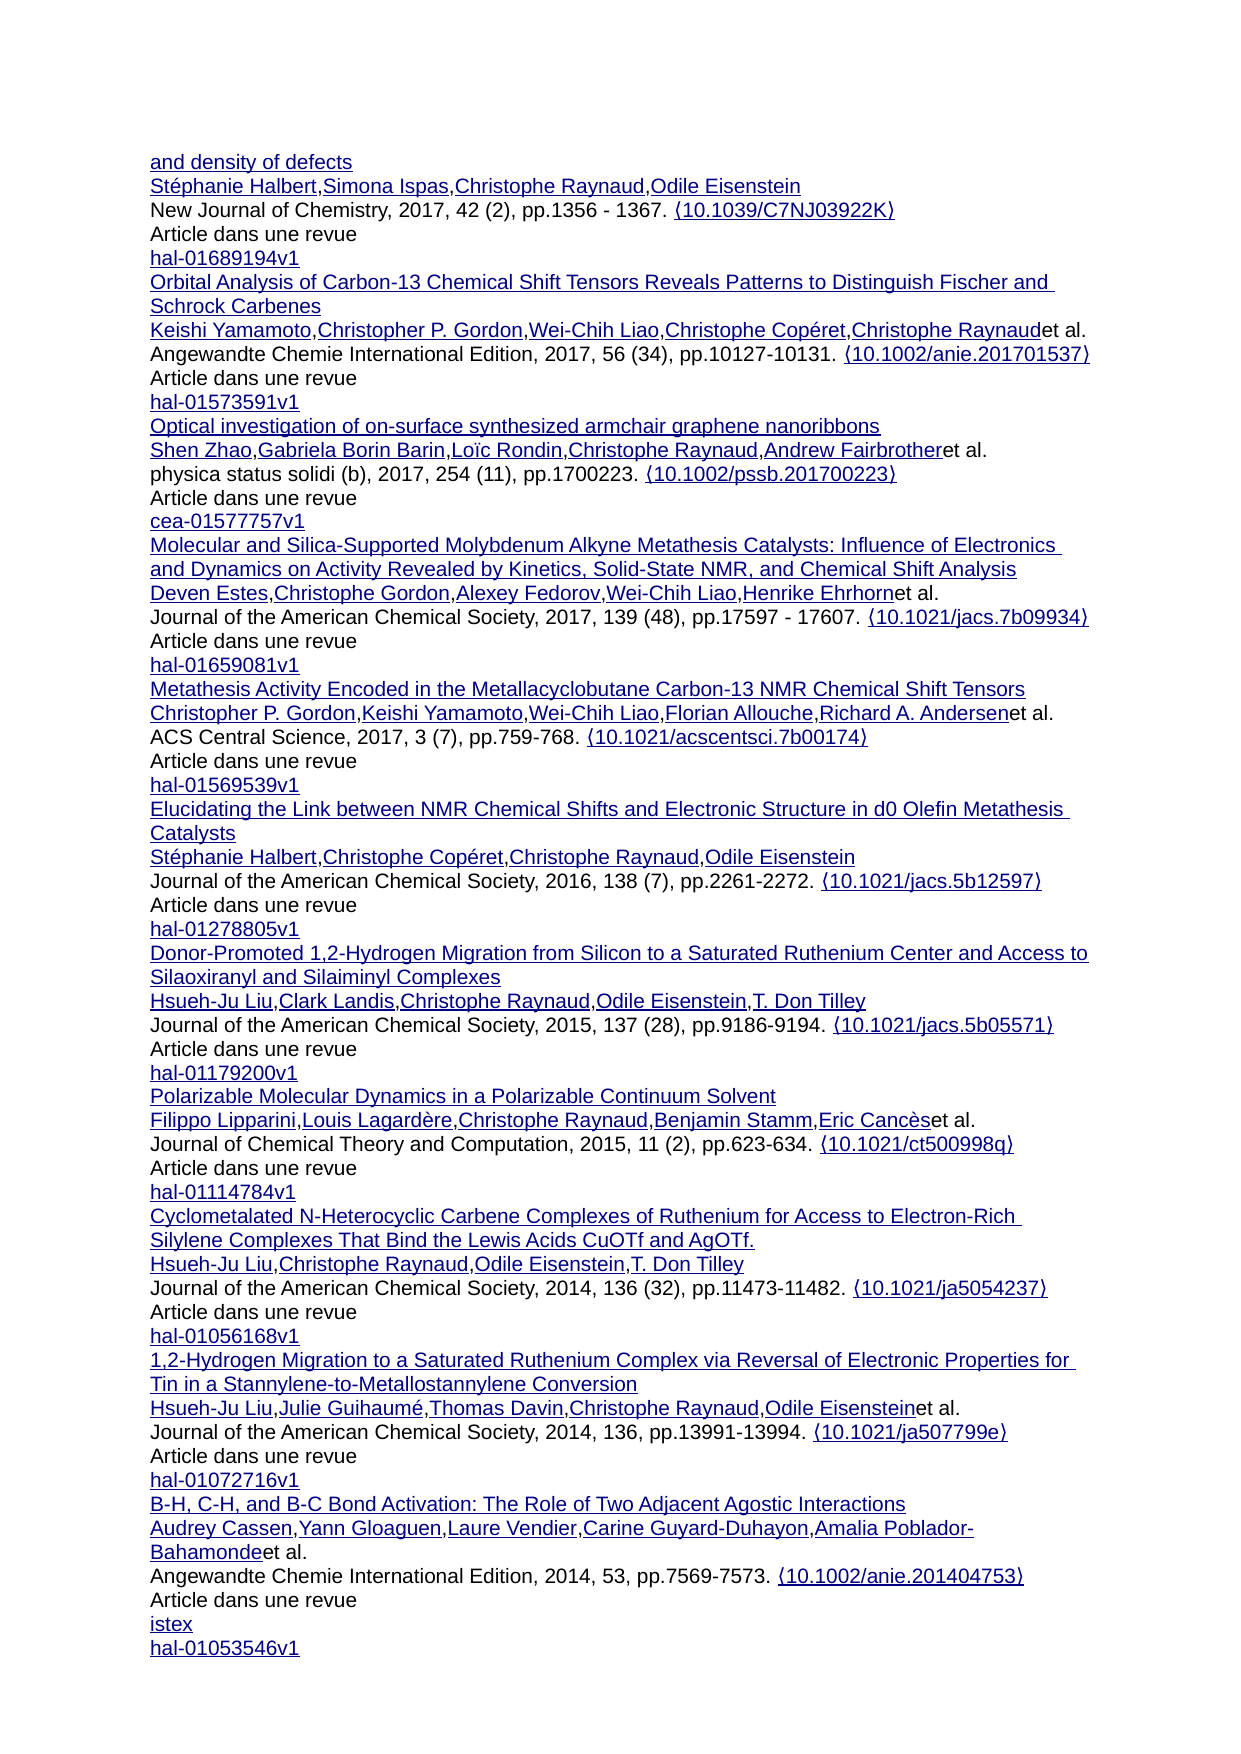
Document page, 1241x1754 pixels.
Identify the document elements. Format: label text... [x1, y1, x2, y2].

table_cell Polarizable Molecular Dynamics in a Polarizable Continuum Solvent Filippo Lipparini,Louis Lagardère,Christophe Raynaud,Benjamin Stamm,Eric Cancèset al. Journal of Chemical Theory and Computation, 2015, 11 (2), pp.623-634. ⟨10.1021/ct500998q⟩ Article dans une revue hal-01114784v1 [150, 1084, 1090, 1204]
table_cell Metathesis Activity Encoded in the Metallacyclobutane Carbon-13 NMR Chemical Shift Tensors Christopher P. Gordon,Keishi Yamamoto,Wei-Chih Liao,Florian Allouche,Richard A. Andersenet al. ACS Central Science, 2017, 3 (7), pp.759-768. ⟨10.1021/acscentsci.7b00174⟩ Article dans une revue hal-01569539v1 [150, 677, 1090, 797]
table_cell B-H, C-H, and B-C Bond Activation: The Role of Two Adjacent Agostic Interactions Audrey Cassen,Yann Gloaguen,Laure Vendier,Carine Guyard-Duhayon,Amalia Poblador-Bahamondeet al. Angewandte Chemie International Edition, 2014, 53, pp.7569-7573. ⟨10.1002/anie.201404753⟩ Article dans une revue istex hal-01053546v1 [150, 1492, 1090, 1659]
table_cell Elucidating the Link between NMR Chemical Shifts and Electronic Structure in d0 Olefin Metathesis Catalysts Stéphanie Halbert,Christophe Copéret,Christophe Raynaud,Odile Eisenstein Journal of the American Chemical Society, 2016, 138 (7), pp.2261-2272. ⟨10.1021/jacs.5b12597⟩ Article dans une revue hal-01278805v1 [150, 797, 1090, 941]
table_cell Optical investigation of on-surface synthesized armchair graphene nanoribbons Shen Zhao,Gabriela Borin Barin,Loïc Rondin,Christophe Raynaud,Andrew Fairbrotheret al. physica status solidi (b), 2017, 254 (11), pp.1700223. ⟨10.1002/pssb.201700223⟩ Article dans une revue cea-01577757v1 [150, 414, 1090, 533]
table_cell Cyclometalated N-Heterocyclic Carbene Complexes of Ruthenium for Access to Electron-Rich Silylene Complexes That Bind the Lewis Acids CuOTf and AgOTf. Hsueh-Ju Liu,Christophe Raynaud,Odile Eisenstein,T. Don Tilley Journal of the American Chemical Society, 2014, 136 (32), pp.11473-11482. ⟨10.1021/ja5054237⟩ Article dans une revue hal-01056168v1 [150, 1204, 1090, 1348]
table_cell 1,2-Hydrogen Migration to a Saturated Ruthenium Complex via Reversal of Electronic Properties for Tin in a Stannylene-to-Metallostannylene Conversion Hsueh-Ju Liu,Julie Guihaumé,Thomas Davin,Christophe Raynaud,Odile Eisensteinet al. Journal of the American Chemical Society, 2014, 136, pp.13991-13994. ⟨10.1021/ja507799e⟩ Article dans une revue hal-01072716v1 [150, 1348, 1090, 1492]
table_cell Modelling the surface of amorphous dehydroxylated silica: the influence of the potential on the nature and density of defects Stéphanie Halbert,Simona Ispas,Christophe Raynaud,Odile Eisenstein New Journal of Chemistry, 2017, 42 (2), pp.1356 - 1367. ⟨10.1039/C7NJ03922K⟩ Article dans une revue hal-01689194v1 [150, 150, 1090, 270]
table_cell Molecular and Silica-Supported Molybdenum Alkyne Metathesis Catalysts: Influence of Electronics and Dynamics on Activity Revealed by Kinetics, Solid-State NMR, and Chemical Shift Analysis Deven Estes,Christophe Gordon,Alexey Fedorov,Wei-Chih Liao,Henrike Ehrhornet al. Journal of the American Chemical Society, 2017, 139 (48), pp.17597 - 17607. ⟨10.1021/jacs.7b09934⟩ Article dans une revue hal-01659081v1 [150, 533, 1090, 677]
table_cell Donor-Promoted 1,2-Hydrogen Migration from Silicon to a Saturated Ruthenium Center and Access to Silaoxiranyl and Silaiminyl Complexes Hsueh-Ju Liu,Clark Landis,Christophe Raynaud,Odile Eisenstein,T. Don Tilley Journal of the American Chemical Society, 2015, 137 (28), pp.9186-9194. ⟨10.1021/jacs.5b05571⟩ Article dans une revue hal-01179200v1 [150, 941, 1090, 1084]
table_cell Orbital Analysis of Carbon-13 Chemical Shift Tensors Reveals Patterns to Distinguish Fischer and Schrock Carbenes Keishi Yamamoto,Christopher P. Gordon,Wei-Chih Liao,Christophe Copéret,Christophe Raynaudet al. Angewandte Chemie International Edition, 2017, 56 (34), pp.10127-10131. ⟨10.1002/anie.201701537⟩ Article dans une revue hal-01573591v1 [150, 270, 1090, 413]
